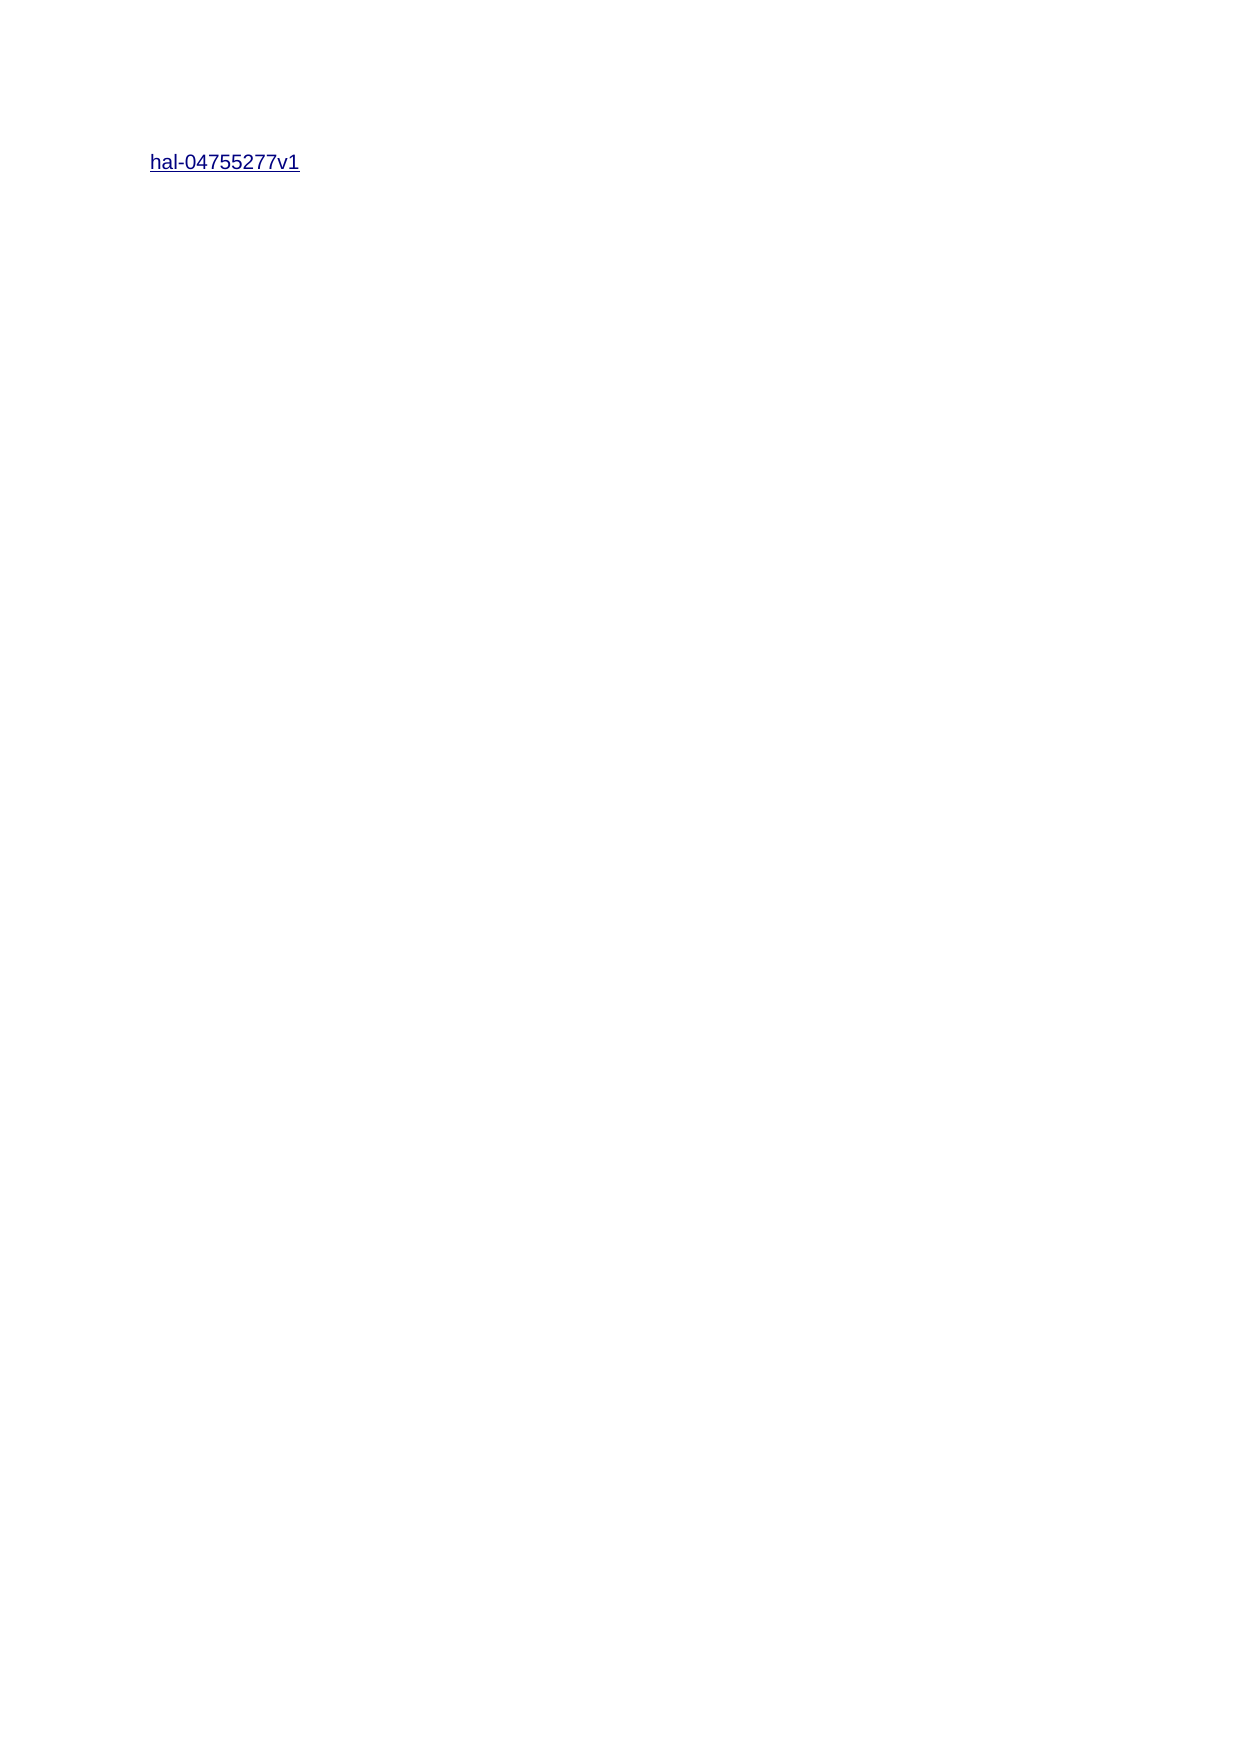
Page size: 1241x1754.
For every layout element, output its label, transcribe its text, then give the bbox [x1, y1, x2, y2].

table_header hal-04755277v1 [150, 150, 1090, 174]
